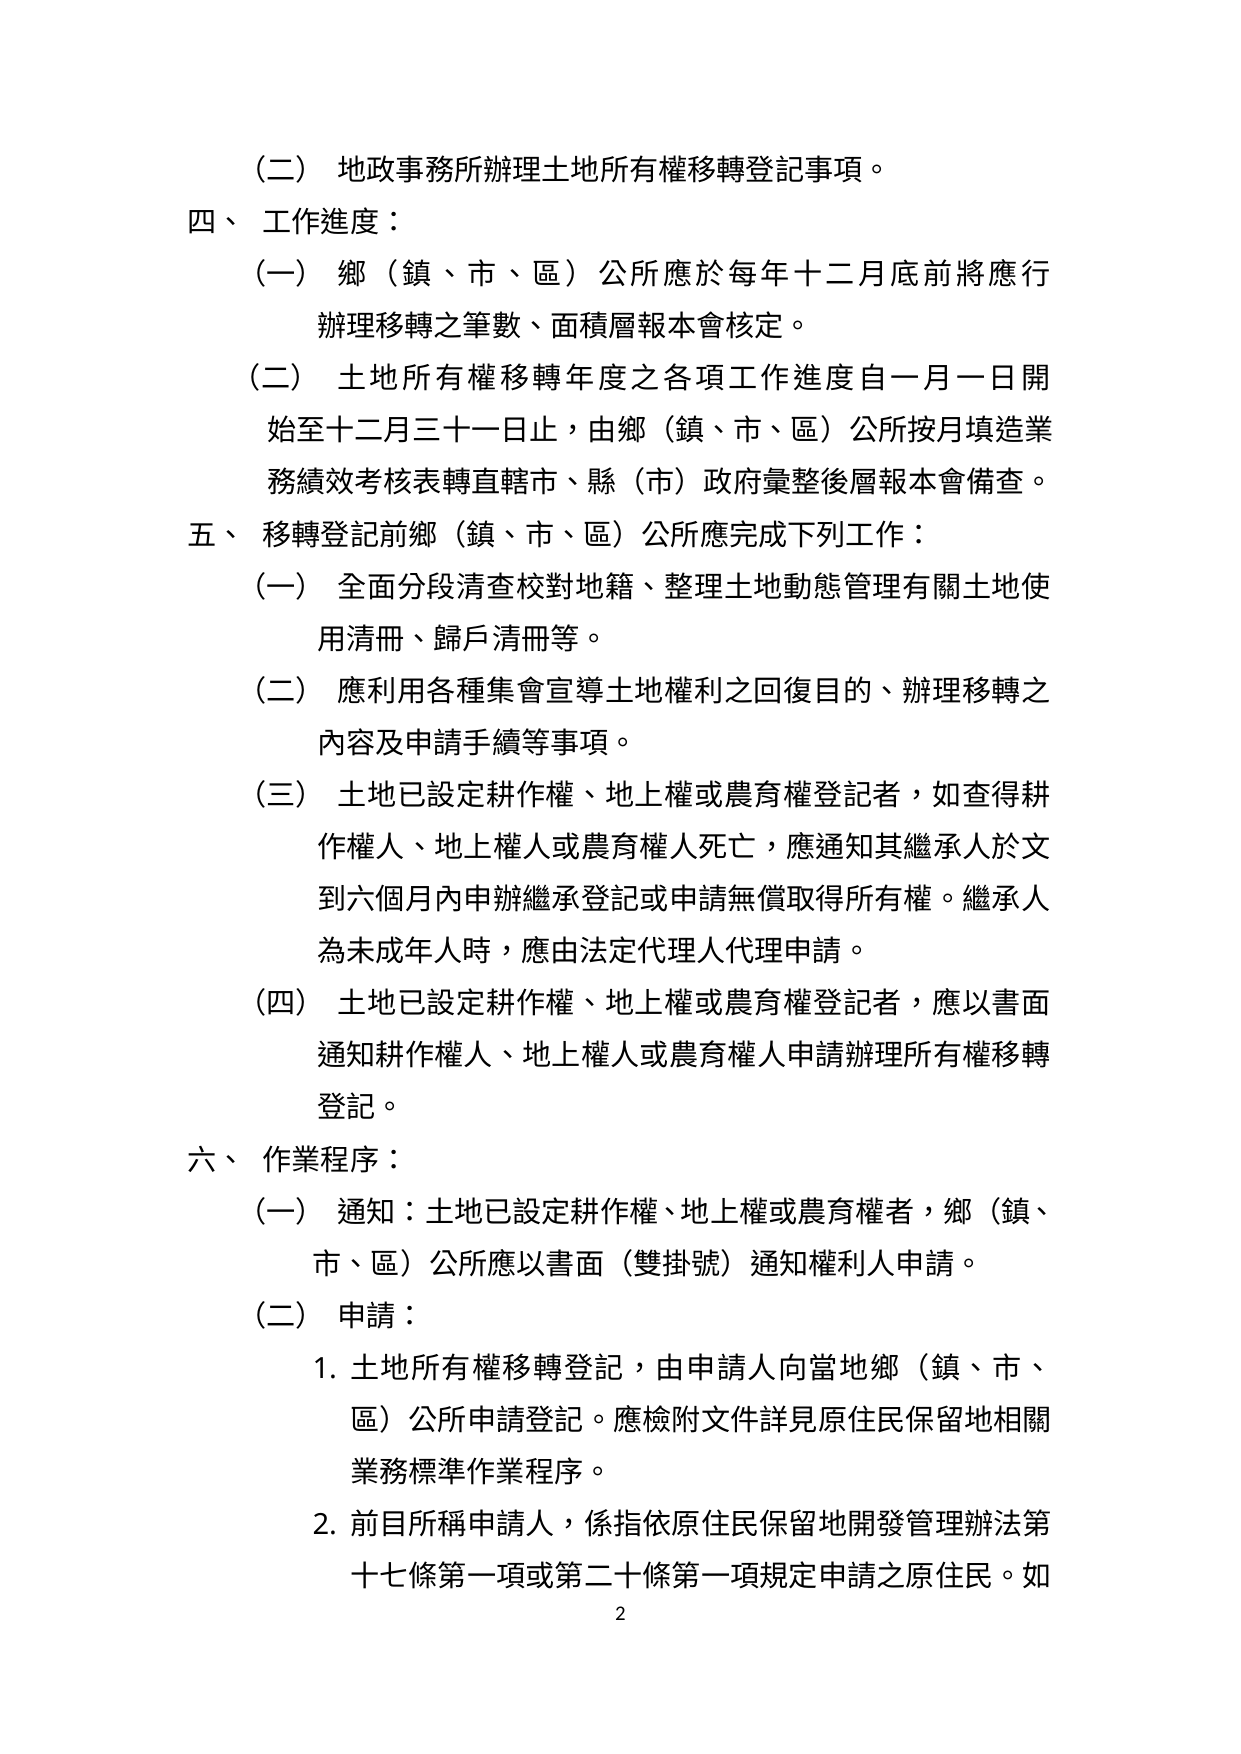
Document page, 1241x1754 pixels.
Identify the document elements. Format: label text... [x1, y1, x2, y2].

list 通知：土地已設定耕作權、地上權或農育權者，鄉（鎮、市、區）公所應以書面（雙掛號）通知權利人申請。 [237, 1180, 1053, 1284]
list 土地已設定耕作權、地上權或農育權登記者，如查得耕作權人、地上權人或農育權人死亡，應通知其繼承人於文到六個月內申辦繼承登記或申請無償取得所有權。繼承人為未成年人時，應由法定代理人代理申請。 [237, 764, 1053, 972]
list 移轉登記前鄉（鎮、市、區）公所應完成下列工作： [187, 503, 1053, 555]
list 前目所稱申請人，係指依原住民保留地開發管理辦法第十七條第一項或第二十條第一項規定申請之原住民。如 [312, 1493, 1053, 1597]
list 應利用各種集會宣導土地權利之回復目的、辦理移轉之內容及申請手續等事項。 [237, 659, 1053, 764]
list 地政事務所辦理土地所有權移轉登記事項。 [237, 139, 1053, 191]
list 工作進度： [187, 191, 1053, 243]
list 鄉（鎮、市、區）公所應於每年十二月底前將應行 辦理移轉之筆數、面積層報本會核定。 [237, 243, 1053, 347]
list 土地所有權移轉登記，由申請人向當地鄉（鎮、市、區）公所申請登記。應檢附文件詳見原住民保留地相關業務標準作業程序。 [312, 1337, 1053, 1493]
list 土地所有權移轉年度之各項工作進度自一月一日開 始至十二月三十一日止，由鄉（鎮、市、區）公所按月填造業務績效考核表轉直轄市、縣（市）政府彙整後層報本會備查。 [232, 347, 1053, 503]
list 作業程序： [187, 1128, 1053, 1180]
list 土地已設定耕作權、地上權或農育權登記者，應以書面通知耕作權人、地上權人或農育權人申請辦理所有權移轉登記。 [237, 972, 1053, 1128]
list 申請： [237, 1284, 1053, 1337]
list 全面分段清查校對地籍、整理土地動態管理有關土地使用清冊、歸戶清冊等。 [237, 555, 1053, 659]
